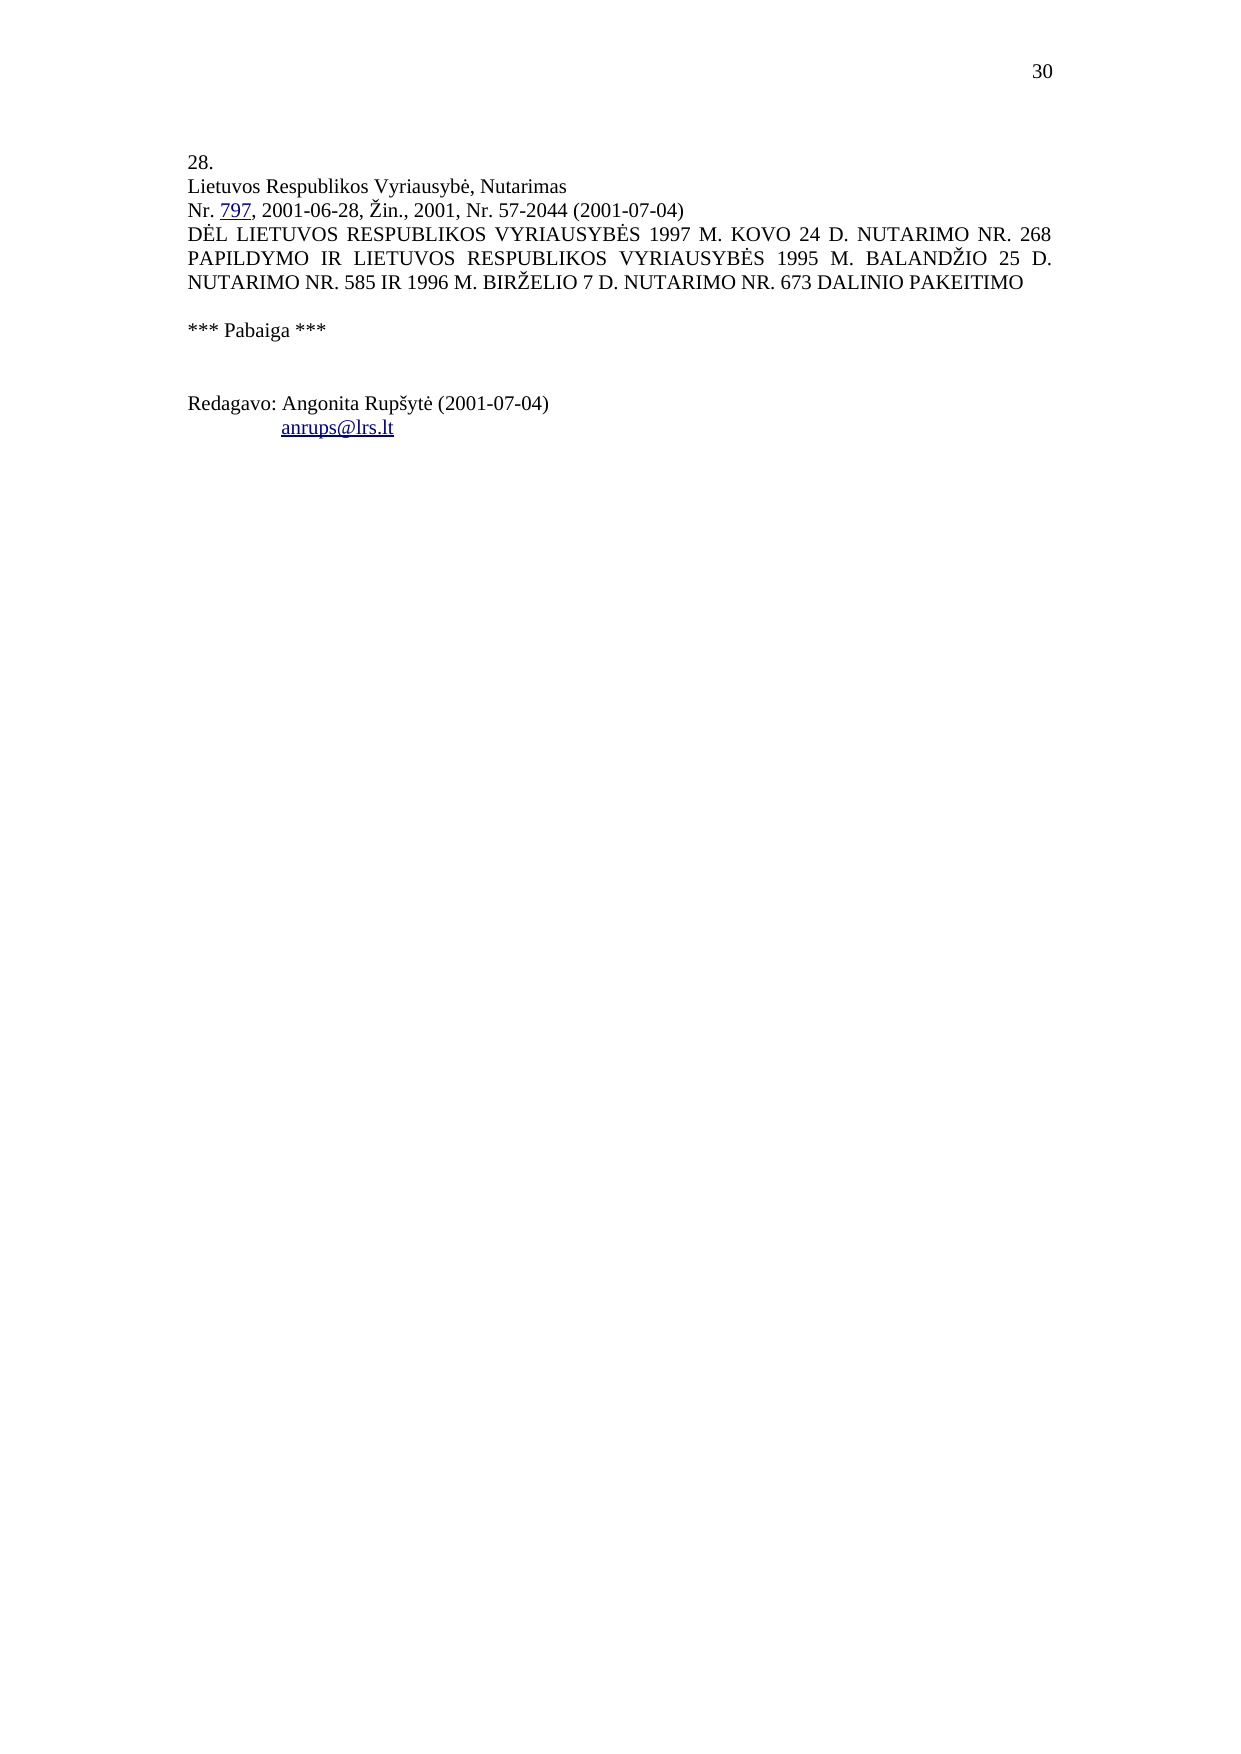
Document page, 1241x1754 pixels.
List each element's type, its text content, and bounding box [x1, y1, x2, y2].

text Lietuvos Respublikos Vyriausybė, Nutarimas [187, 174, 1053, 198]
text Redagavo: Angonita Rupšytė (2001-07-04) [187, 391, 1053, 415]
text DĖL LIETUVOS RESPUBLIKOS VYRIAUSYBĖS 1997 M. KOVO 24 D. NUTARIMO NR. 268 PAPILDYMO IR LIETUVOS RESPUBLIKOS VYRIAUSYBĖS 1995 M. BALANDŽIO 25 D. NUTARIMO NR. 585 IR 1996 M. BIRŽELIO 7 D. NUTARIMO NR. 673 DALINIO PAKEITIMO [187, 222, 1053, 294]
text 28. [187, 150, 1053, 174]
text Nr. 797, 2001-06-28, Žin., 2001, Nr. 57-2044 (2001-07-04) [187, 198, 1053, 222]
text anrups@lrs.lt [187, 415, 1053, 439]
text *** Pabaiga *** [187, 318, 1053, 342]
